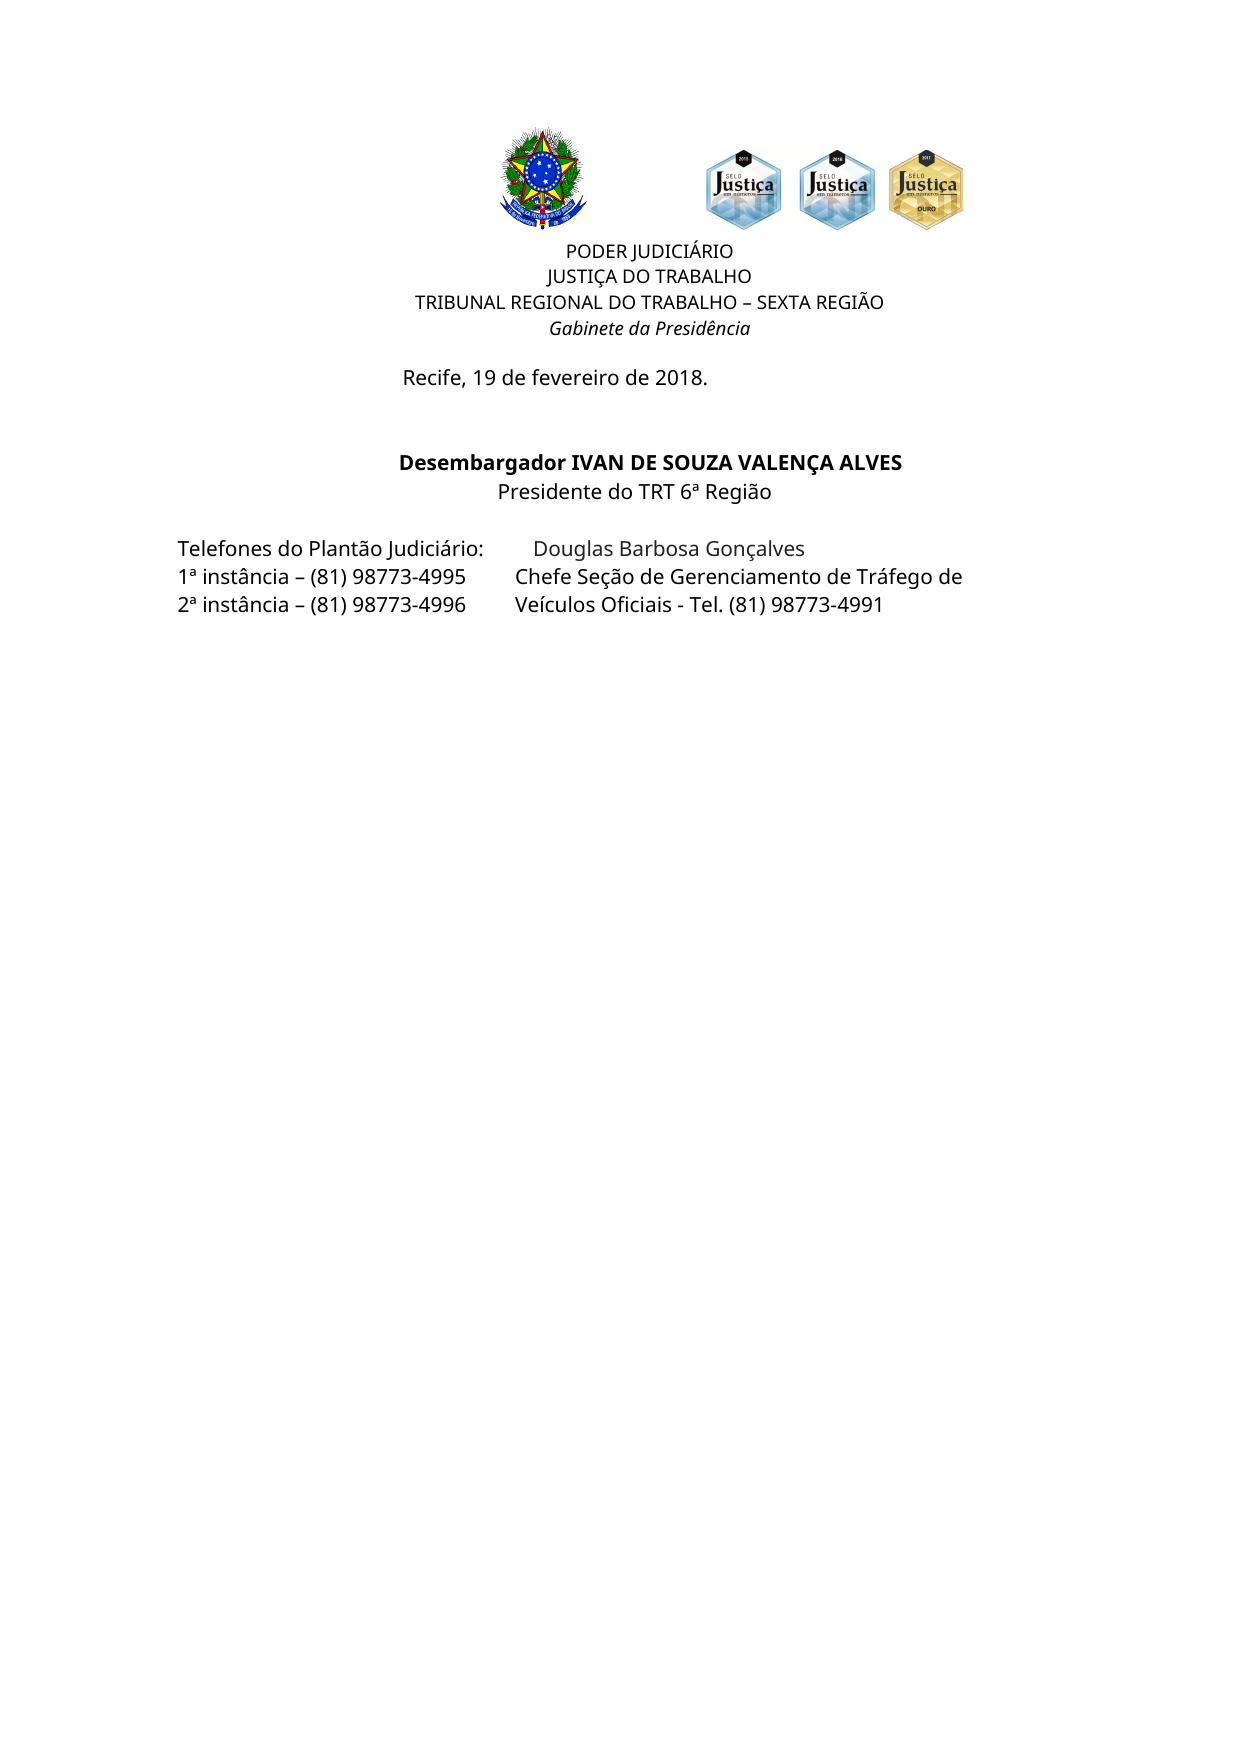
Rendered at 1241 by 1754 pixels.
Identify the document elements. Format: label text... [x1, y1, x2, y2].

text Telefones do Plantão Judiciário: Douglas Barbosa Gonçalves [177, 534, 1122, 562]
text 1ª instância – (81) 98773-4995 Chefe Seção de Gerenciamento de Tráfego de [177, 562, 1122, 591]
picture [495, 124, 589, 231]
text Desembargador IVAN DE SOUZA VALENÇA ALVES [177, 448, 1122, 477]
text Recife, 19 de fevereiro de 2018. [177, 363, 1122, 391]
text Presidente do TRT 6ª Região [177, 477, 1122, 505]
picture [705, 150, 964, 231]
text 2ª instância – (81) 98773-4996 Veículos Oficiais - Tel. (81) 98773-4991 [177, 591, 1122, 619]
